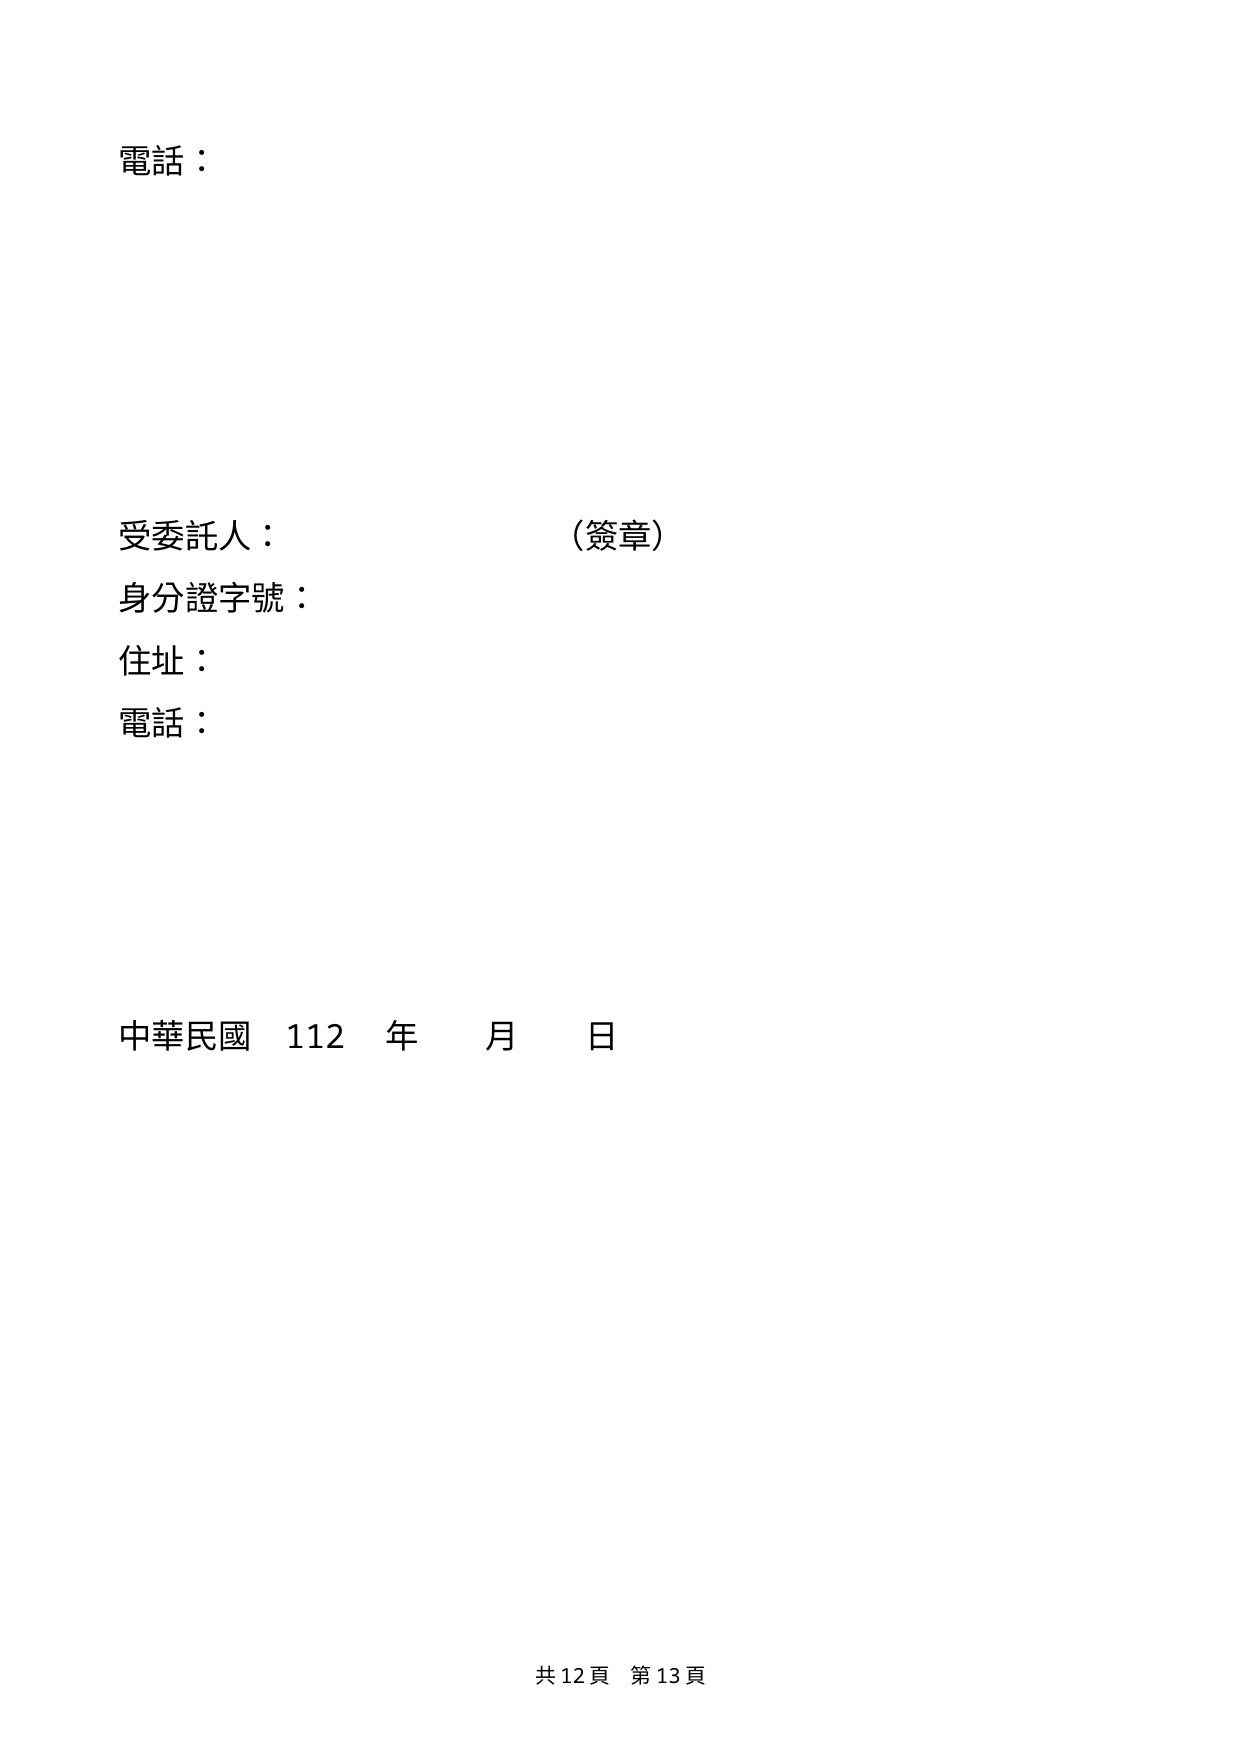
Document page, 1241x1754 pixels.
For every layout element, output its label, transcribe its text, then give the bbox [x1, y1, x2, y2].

text 電話： [118, 680, 1122, 742]
text 中華民國 112 年 月 日 [118, 992, 1122, 1055]
text 身分證字號： [118, 555, 1122, 617]
text 住址： [118, 617, 1122, 680]
text 電話： [118, 117, 1122, 180]
text 受委託人： （簽章） [118, 492, 1122, 555]
